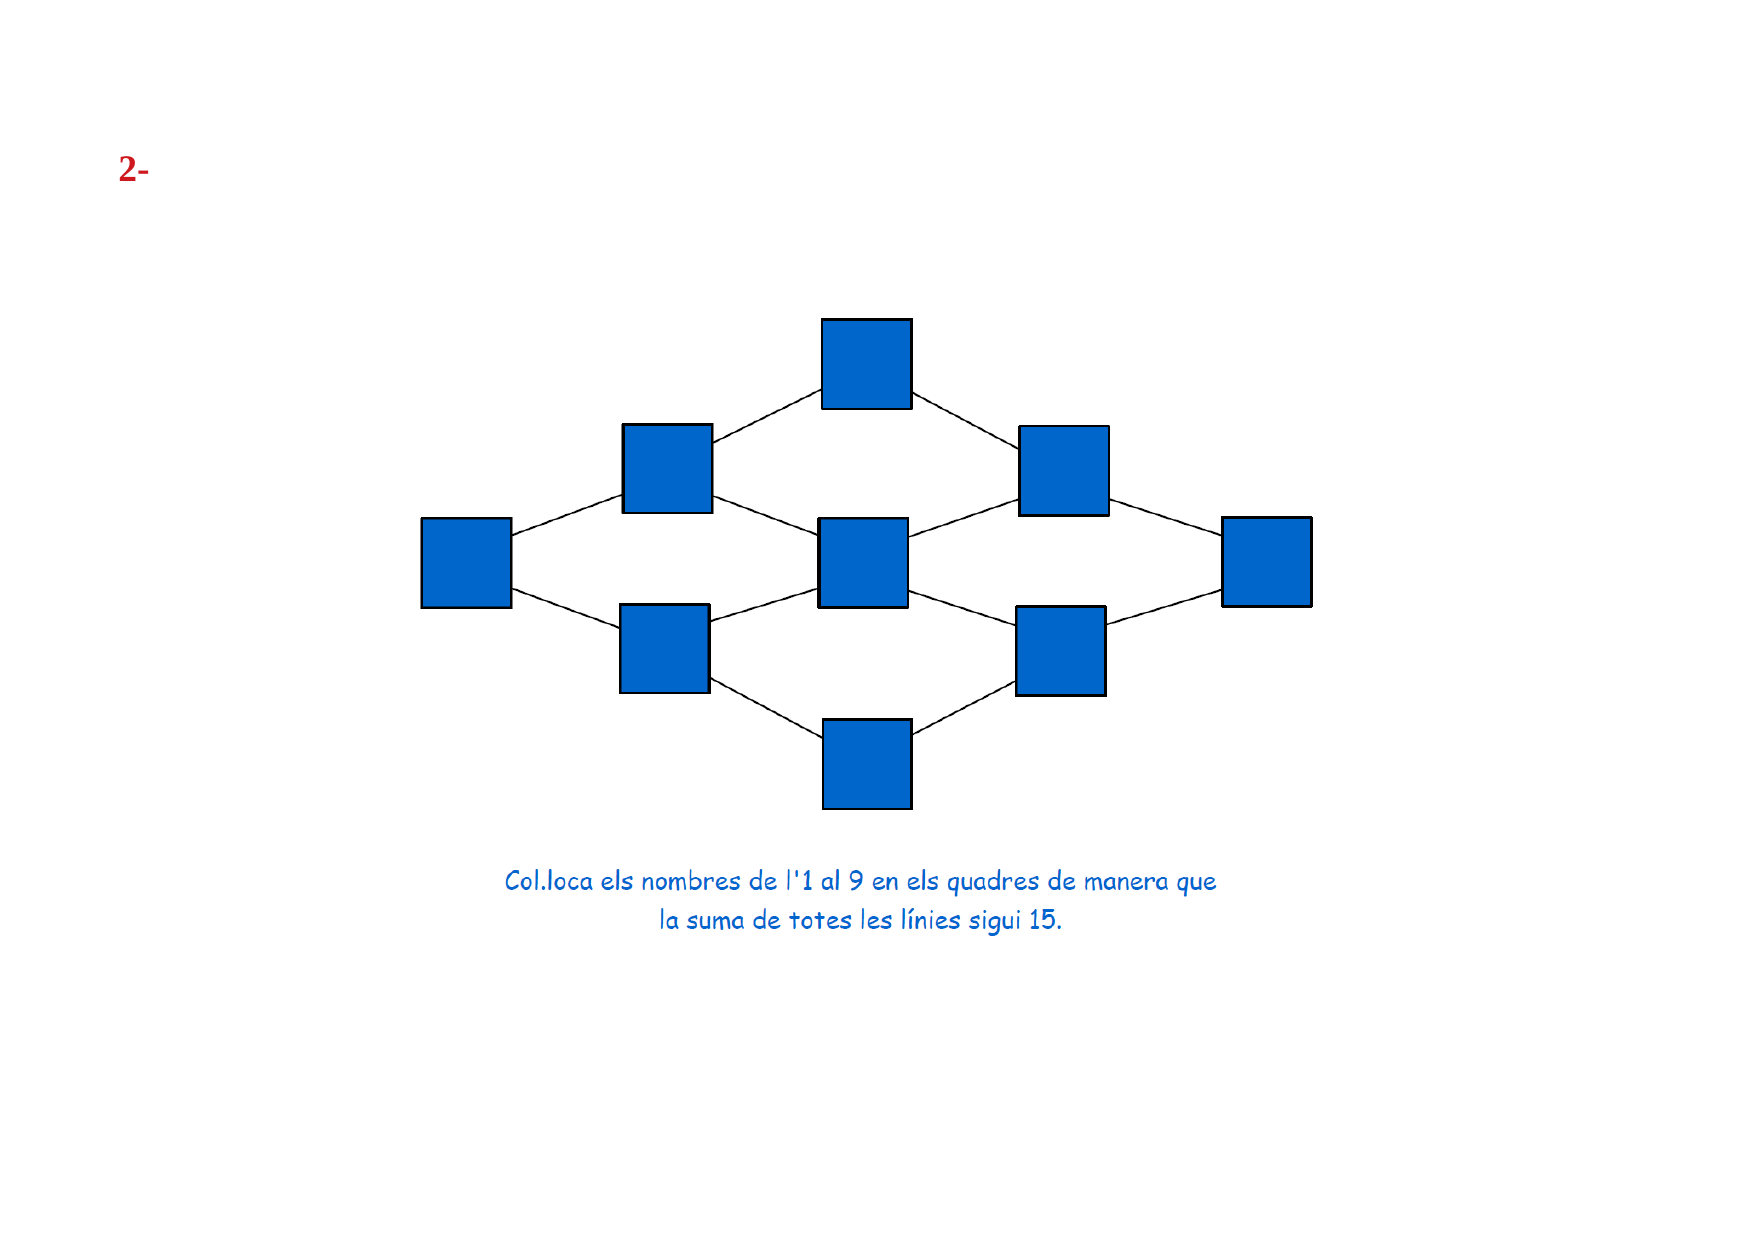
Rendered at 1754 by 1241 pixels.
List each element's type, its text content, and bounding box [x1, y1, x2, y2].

text 2- [118, 147, 1636, 190]
picture [375, 271, 1379, 937]
